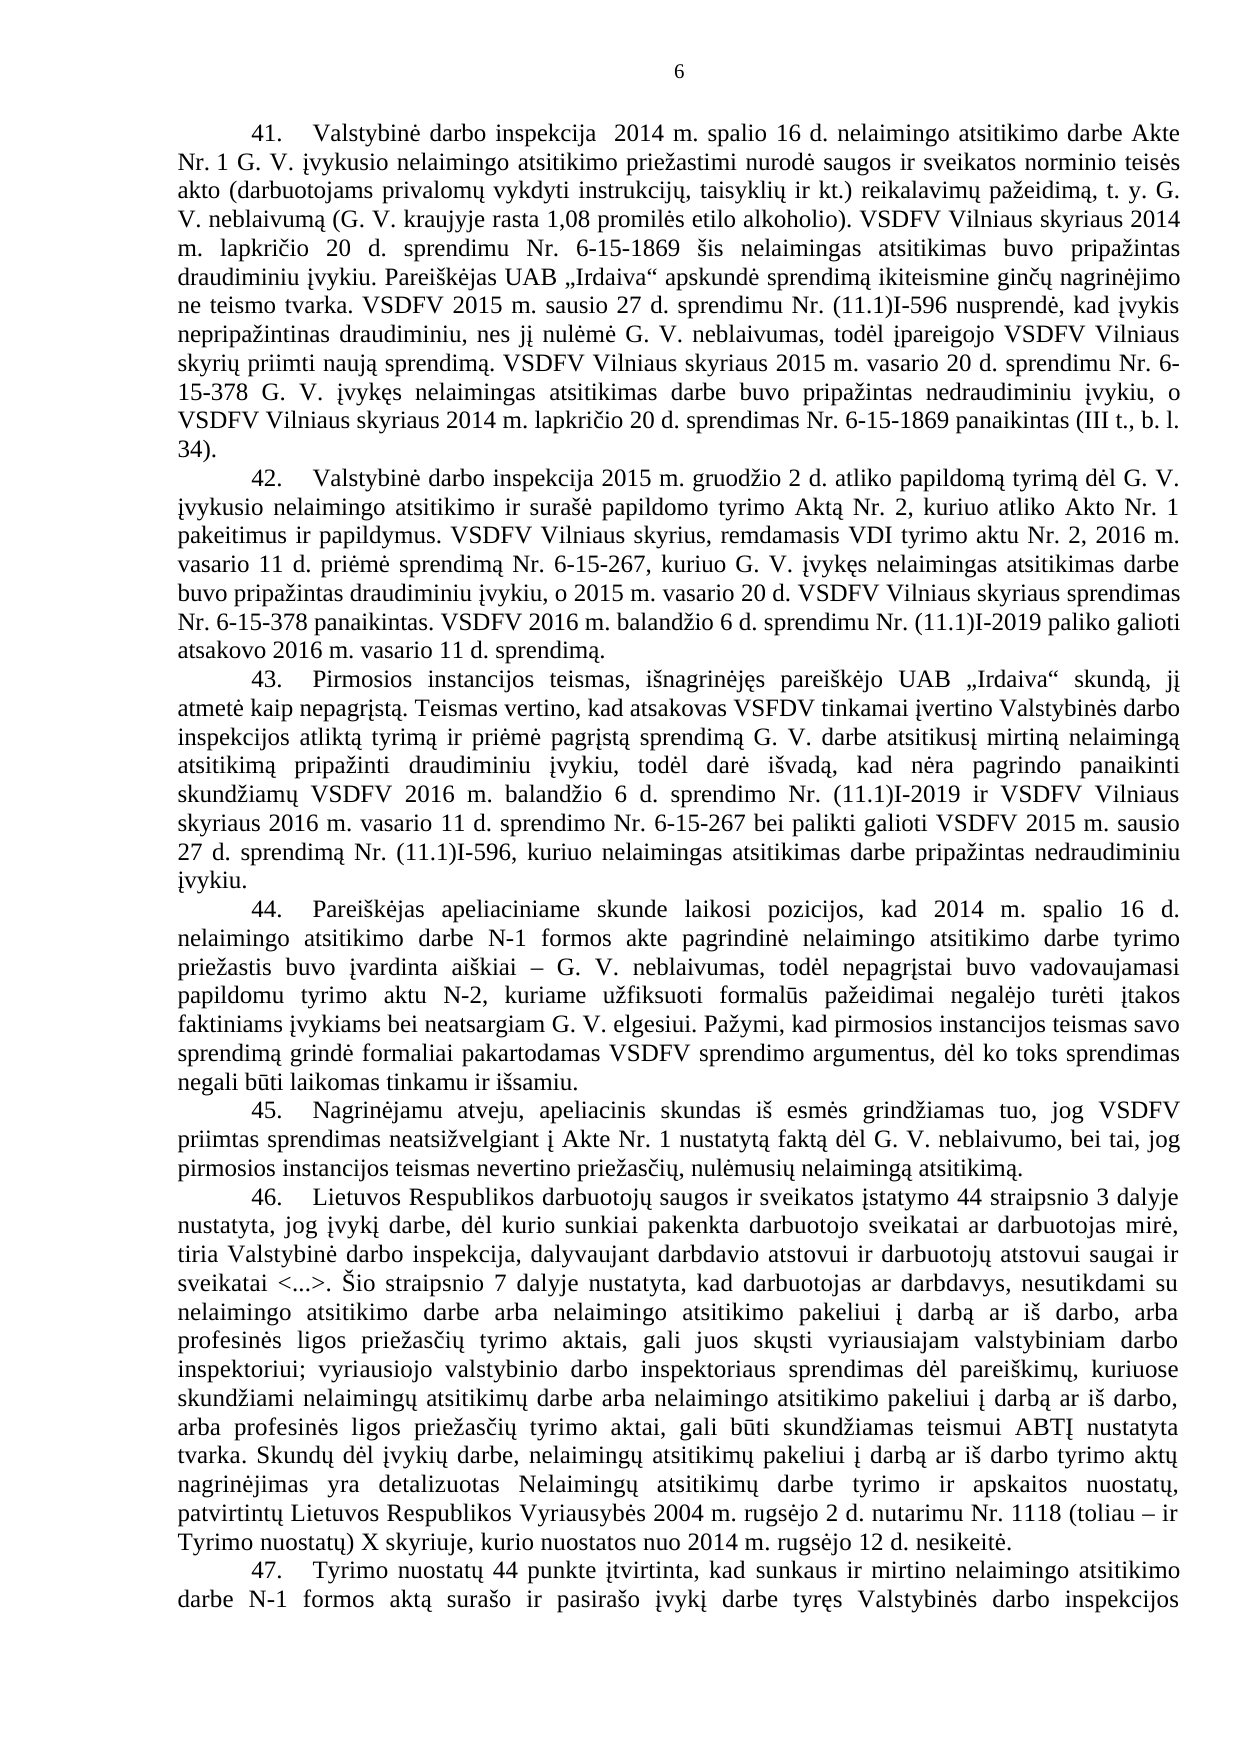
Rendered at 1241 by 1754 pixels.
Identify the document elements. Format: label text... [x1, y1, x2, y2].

text 47. Tyrimo nuostatų 44 punkte įtvirtinta, kad sunkaus ir mirtino nelaimingo atsitikimo darbe N-1 formos aktą surašo ir pasirašo įvykį darbe tyręs Valstybinės darbo inspekcijos [177, 1556, 1181, 1613]
text 42. Valstybinė darbo inspekcija 2015 m. gruodžio 2 d. atliko papildomą tyrimą dėl G. V. įvykusio nelaimingo atsitikimo ir surašė papildomo tyrimo Aktą Nr. 2, kuriuo atliko Akto Nr. 1 pakeitimus ir papildymus. VSDFV Vilniaus skyrius, remdamasis VDI tyrimo aktu Nr. 2, 2016 m. vasario 11 d. priėmė sprendimą Nr. 6-15-267, kuriuo G. V. įvykęs nelaimingas atsitikimas darbe buvo pripažintas draudiminiu įvykiu, o 2015 m. vasario 20 d. VSDFV Vilniaus skyriaus sprendimas Nr. 6-15-378 panaikintas. VSDFV 2016 m. balandžio 6 d. sprendimu Nr. (11.1)I-2019 paliko galioti atsakovo 2016 m. vasario 11 d. sprendimą. [177, 463, 1181, 664]
text 41. Valstybinė darbo inspekcija 2014 m. spalio 16 d. nelaimingo atsitikimo darbe Akte Nr. 1 G. V. įvykusio nelaimingo atsitikimo priežastimi nurodė saugos ir sveikatos norminio teisės akto (darbuotojams privalomų vykdyti instrukcijų, taisyklių ir kt.) reikalavimų pažeidimą, t. y. G. V. neblaivumą (G. V. kraujyje rasta 1,08 promilės etilo alkoholio). VSDFV Vilniaus skyriaus 2014 m. lapkričio 20 d. sprendimu Nr. 6-15-1869 šis nelaimingas atsitikimas buvo pripažintas draudiminiu įvykiu. Pareiškėjas UAB „Irdaiva“ apskundė sprendimą ikiteismine ginčų nagrinėjimo ne teismo tvarka. VSDFV 2015 m. sausio 27 d. sprendimu Nr. (11.1)I-596 nusprendė, kad įvykis nepripažintinas draudiminiu, nes jį nulėmė G. V. neblaivumas, todėl įpareigojo VSDFV Vilniaus skyrių priimti naują sprendimą. VSDFV Vilniaus skyriaus 2015 m. vasario 20 d. sprendimu Nr. 6-15-378 G. V. įvykęs nelaimingas atsitikimas darbe buvo pripažintas nedraudiminiu įvykiu, o VSDFV Vilniaus skyriaus 2014 m. lapkričio 20 d. sprendimas Nr. 6-15-1869 panaikintas (III t., b. l. 34). [177, 118, 1181, 463]
text 44. Pareiškėjas apeliaciniame skunde laikosi pozicijos, kad 2014 m. spalio 16 d. nelaimingo atsitikimo darbe N-1 formos akte pagrindinė nelaimingo atsitikimo darbe tyrimo priežastis buvo įvardinta aiškiai – G. V. neblaivumas, todėl nepagrįstai buvo vadovaujamasi papildomu tyrimo aktu N-2, kuriame užfiksuoti formalūs pažeidimai negalėjo turėti įtakos faktiniams įvykiams bei neatsargiam G. V. elgesiui. Pažymi, kad pirmosios instancijos teismas savo sprendimą grindė formaliai pakartodamas VSDFV sprendimo argumentus, dėl ko toks sprendimas negali būti laikomas tinkamu ir išsamiu. [177, 894, 1181, 1096]
text 43. Pirmosios instancijos teismas, išnagrinėjęs pareiškėjo UAB „Irdaiva“ skundą, jį atmetė kaip nepagrįstą. Teismas vertino, kad atsakovas VSFDV tinkamai įvertino Valstybinės darbo inspekcijos atliktą tyrimą ir priėmė pagrįstą sprendimą G. V. darbe atsitikusį mirtiną nelaimingą atsitikimą pripažinti draudiminiu įvykiu, todėl darė išvadą, kad nėra pagrindo panaikinti skundžiamų VSDFV 2016 m. balandžio 6 d. sprendimo Nr. (11.1)I-2019 ir VSDFV Vilniaus skyriaus 2016 m. vasario 11 d. sprendimo Nr. 6-15-267 bei palikti galioti VSDFV 2015 m. sausio 27 d. sprendimą Nr. (11.1)I-596, kuriuo nelaimingas atsitikimas darbe pripažintas nedraudiminiu įvykiu. [177, 664, 1181, 894]
text 46. Lietuvos Respublikos darbuotojų saugos ir sveikatos įstatymo 44 straipsnio 3 dalyje nustatyta, jog įvykį darbe, dėl kurio sunkiai pakenkta darbuotojo sveikatai ar darbuotojas mirė, tiria Valstybinė darbo inspekcija, dalyvaujant darbdavio atstovui ir darbuotojų atstovui saugai ir sveikatai <...>. Šio straipsnio 7 dalyje nustatyta, kad darbuotojas ar darbdavys, nesutikdami su nelaimingo atsitikimo darbe arba nelaimingo atsitikimo pakeliui į darbą ar iš darbo, arba profesinės ligos priežasčių tyrimo aktais, gali juos skųsti vyriausiajam valstybiniam darbo inspektoriui; vyriausiojo valstybinio darbo inspektoriaus sprendimas dėl pareiškimų, kuriuose skundžiami nelaimingų atsitikimų darbe arba nelaimingo atsitikimo pakeliui į darbą ar iš darbo, arba profesinės ligos priežasčių tyrimo aktai, gali būti skundžiamas teismui ABTĮ nustatyta tvarka. Skundų dėl įvykių darbe, nelaimingų atsitikimų pakeliui į darbą ar iš darbo tyrimo aktų nagrinėjimas yra detalizuotas Nelaimingų atsitikimų darbe tyrimo ir apskaitos nuostatų, patvirtintų Lietuvos Respublikos Vyriausybės 2004 m. rugsėjo 2 d. nutarimu Nr. 1118 (toliau – ir Tyrimo nuostatų) X skyriuje, kurio nuostatos nuo 2014 m. rugsėjo 12 d. nesikeitė. [177, 1182, 1181, 1556]
text 45. Nagrinėjamu atveju, apeliacinis skundas iš esmės grindžiamas tuo, jog VSDFV priimtas sprendimas neatsižvelgiant į Akte Nr. 1 nustatytą faktą dėl G. V. neblaivumo, bei tai, jog pirmosios instancijos teismas nevertino priežasčių, nulėmusių nelaimingą atsitikimą. [177, 1096, 1181, 1182]
